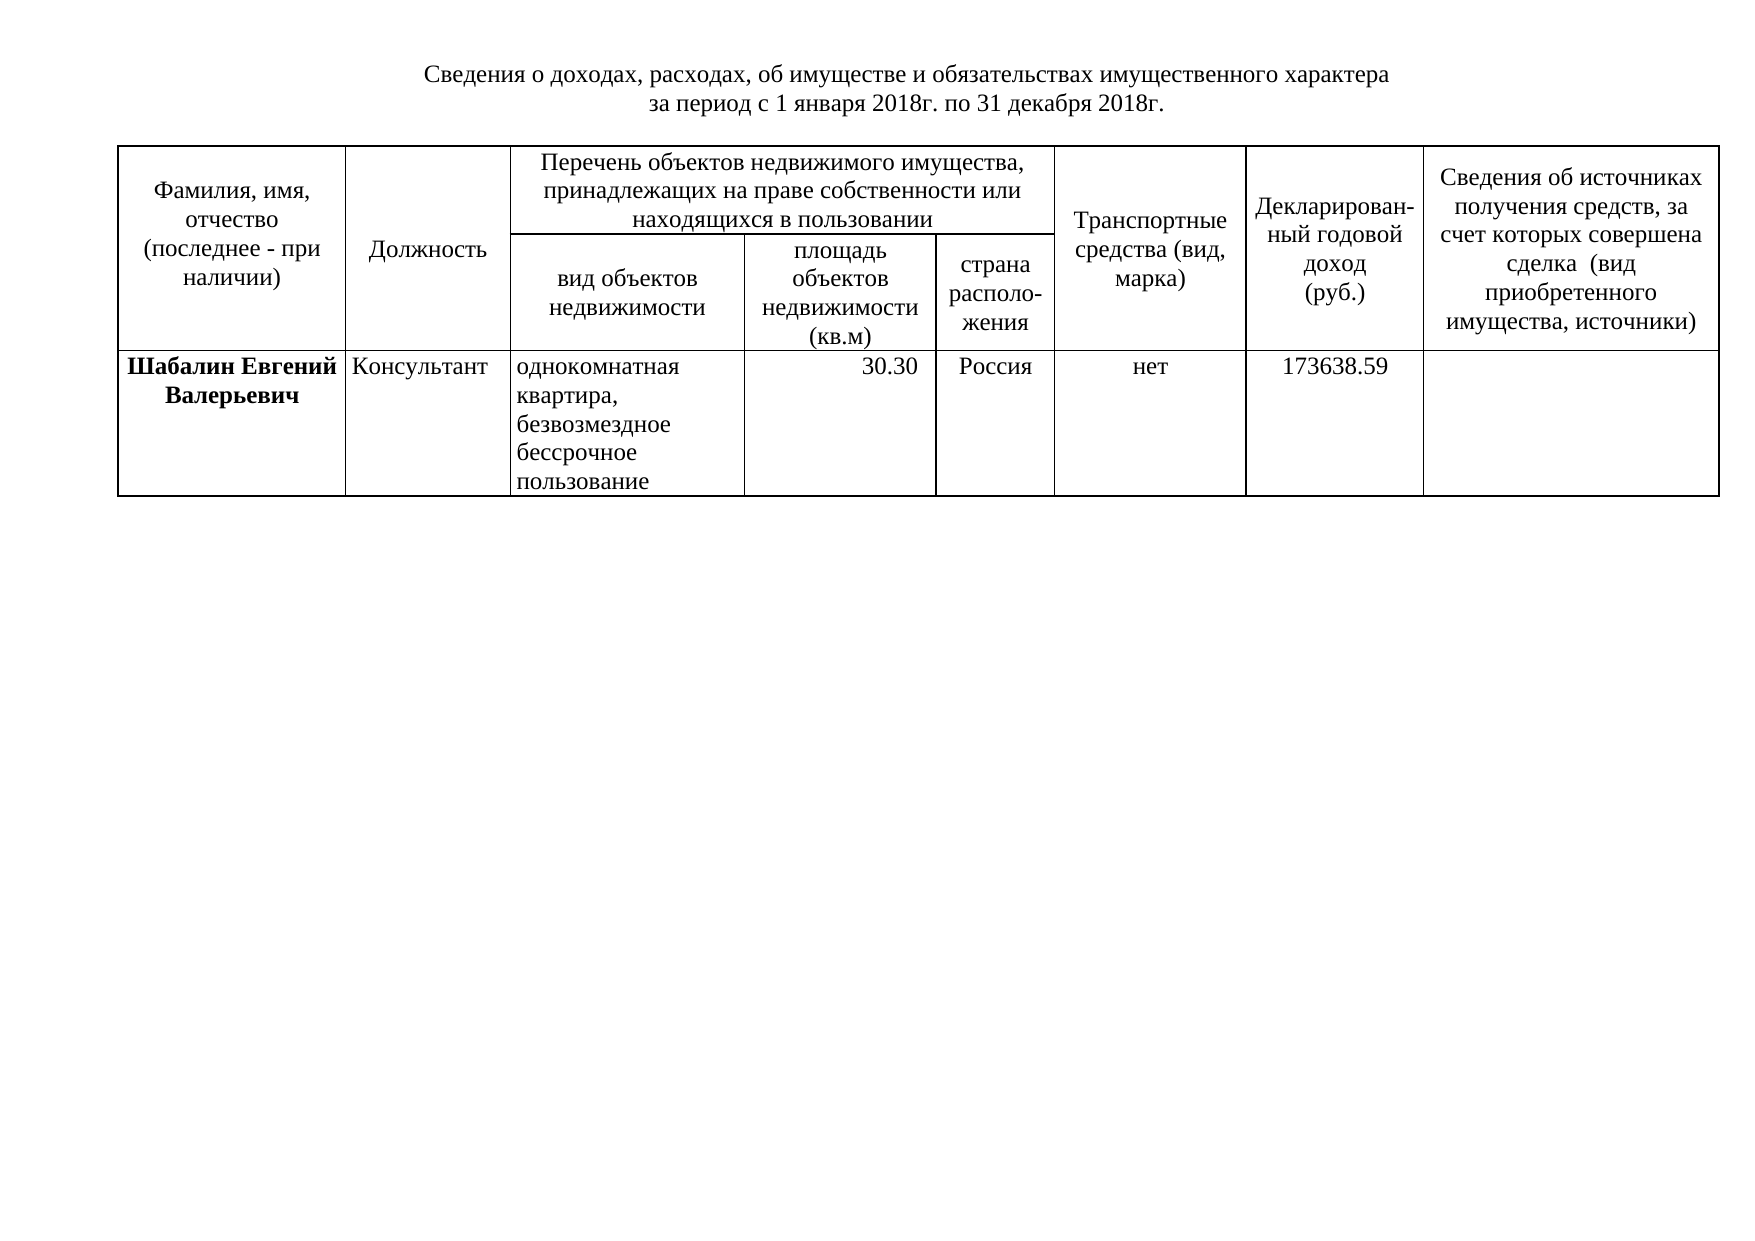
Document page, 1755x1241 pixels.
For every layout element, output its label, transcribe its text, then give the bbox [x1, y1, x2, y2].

table_header Декларирован-ный годовой доход (руб.) [1247, 147, 1423, 350]
table_cell однокомнатная квартира, безвозмездное бессрочное пользование [511, 351, 744, 495]
text Сведения о доходах, расходах, об имуществе и обязательствах имущественного характера [118, 59, 1695, 88]
table_header Перечень объектов недвижимого имущества, принадлежащих на праве собственности или находящихся в пользовании [511, 147, 1054, 233]
table_header Транспортные средства (вид, марка) [1055, 147, 1245, 350]
table_cell страна располо- жения [937, 235, 1054, 350]
table_cell Консультант [346, 351, 510, 495]
table_cell 30.30 [745, 351, 935, 495]
table_header Должность [346, 147, 510, 350]
table_cell площадь объектов недвижимости (кв.м) [745, 235, 935, 350]
table_cell Россия [937, 351, 1054, 495]
text за период с 1 января 2018г. по 31 декабря 2018г. [118, 88, 1695, 117]
table_header Сведения об источниках получения средств, за счет которых совершена сделка (вид приобретенного имущества, источники) [1424, 147, 1718, 350]
table_cell [1424, 351, 1718, 495]
table_cell Шабалин Евгений Валерьевич [119, 351, 345, 495]
table_cell 173638.59 [1247, 351, 1423, 495]
table_header Фамилия, имя, отчество (последнее - при наличии) [119, 147, 345, 350]
table_cell вид объектов недвижимости [511, 235, 744, 350]
table_cell нет [1055, 351, 1245, 495]
